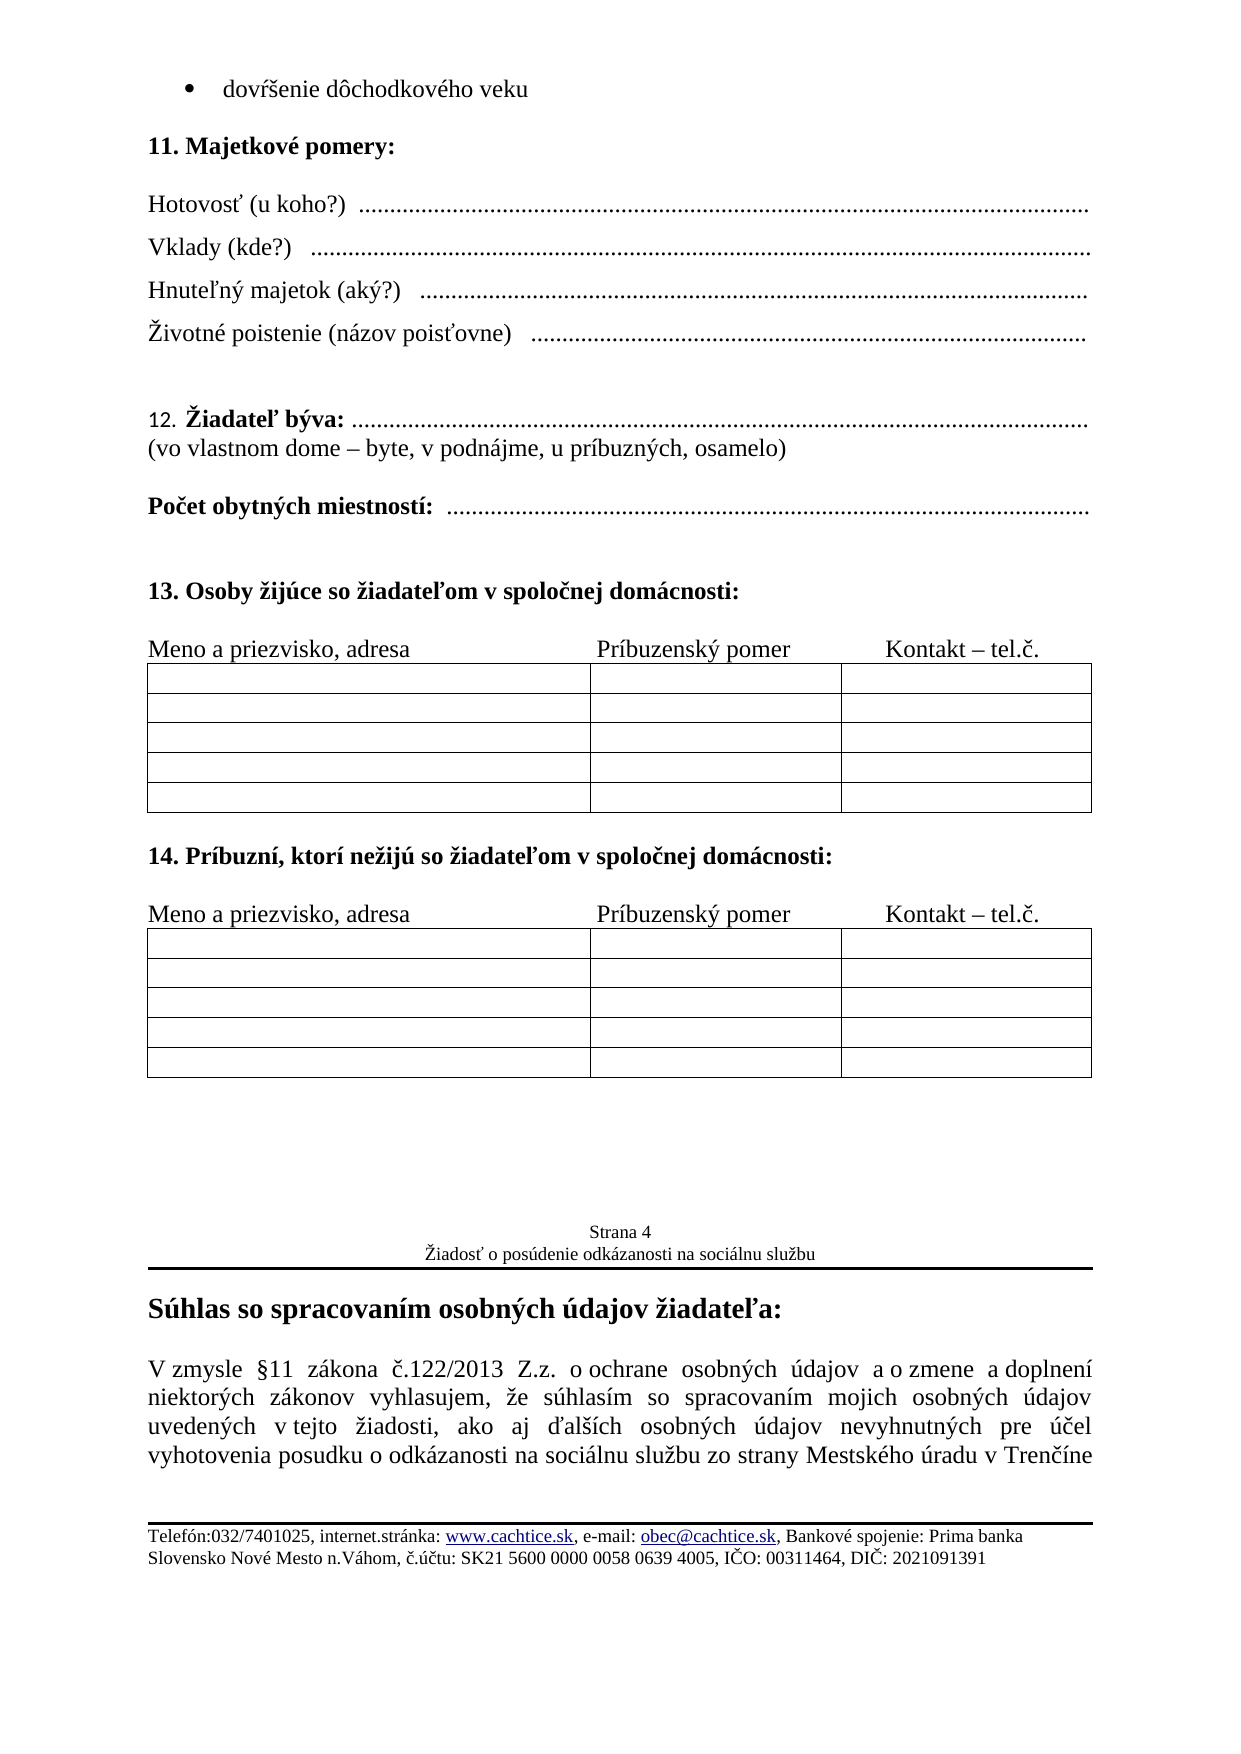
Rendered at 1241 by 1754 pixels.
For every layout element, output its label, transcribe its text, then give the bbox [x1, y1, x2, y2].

table_cell [842, 959, 1091, 987]
table_cell [591, 783, 841, 812]
text Strana 4 [148, 1221, 1093, 1243]
table_cell [591, 959, 841, 987]
text Meno a priezvisko, adresa Príbuzenský pomer Kontakt – tel.č. [148, 634, 1093, 663]
table_cell [591, 1018, 841, 1047]
table_cell [148, 694, 590, 722]
text Hotovosť (u koho?) ..................................................................................................................... [148, 189, 1093, 217]
table_cell [591, 694, 841, 722]
table_cell [591, 988, 841, 1017]
text Žiadosť o posúdenie odkázanosti na sociálnu službu [148, 1243, 1093, 1267]
text Počet obytných miestností: ....................................................................................................... [148, 491, 1093, 520]
table_header [148, 929, 590, 957]
list dovŕšenie dôchodkového veku [185, 74, 1093, 102]
list Príbuzní, ktorí nežijú so žiadateľom v spoločnej domácnosti: [148, 841, 1093, 870]
text V zmysle §11 zákona č.122/2013 Z.z. o ochrane osobných údajov a o zmene a doplnení niektorých zákonov vyhlasujem, že súhlasím so spracovaním mojich osobných údajov uvedených v tejto žiadosti, ako aj ďalších osobných údajov nevyhnutných pre účel vyhotovenia posudku o odkázanosti na sociálnu službu zo strany Mestského úradu v Trenčíne [148, 1354, 1093, 1469]
table_cell [591, 753, 841, 782]
table_header [591, 929, 841, 957]
table_cell [842, 723, 1091, 752]
table_cell [148, 1018, 590, 1047]
table_cell [842, 988, 1091, 1017]
text Súhlas so spracovaním osobných údajov žiadateľa: [148, 1291, 1093, 1325]
list Majetkové pomery: [148, 131, 1093, 160]
table_cell [842, 694, 1091, 722]
table_cell [842, 1048, 1091, 1077]
table_header [591, 664, 841, 692]
table_header [148, 664, 590, 692]
table_cell [148, 723, 590, 752]
list Žiadateľ býva: ...................................................................................................................... [148, 404, 1093, 433]
table_cell [591, 1048, 841, 1077]
text Hnuteľný majetok (aký?) ........................................................................................................... [148, 275, 1093, 304]
table_cell [591, 723, 841, 752]
table_cell [148, 1048, 590, 1077]
text Vklady (kde?) ............................................................................................................................. [148, 232, 1093, 261]
table_header [842, 929, 1091, 957]
table_cell [842, 783, 1091, 812]
table_header [842, 664, 1091, 692]
table_cell [842, 1018, 1091, 1047]
table_cell [148, 783, 590, 812]
table_cell [148, 988, 590, 1017]
text (vo vlastnom dome – byte, v podnájme, u príbuzných, osamelo) [148, 433, 1093, 462]
text Meno a priezvisko, adresa Príbuzenský pomer Kontakt – tel.č. [148, 899, 1093, 928]
list Osoby žijúce so žiadateľom v spoločnej domácnosti: [148, 576, 1093, 605]
table_cell [148, 959, 590, 987]
text Životné poistenie (názov poisťovne) ......................................................................................... [148, 318, 1093, 347]
table_cell [148, 753, 590, 782]
table_cell [842, 753, 1091, 782]
